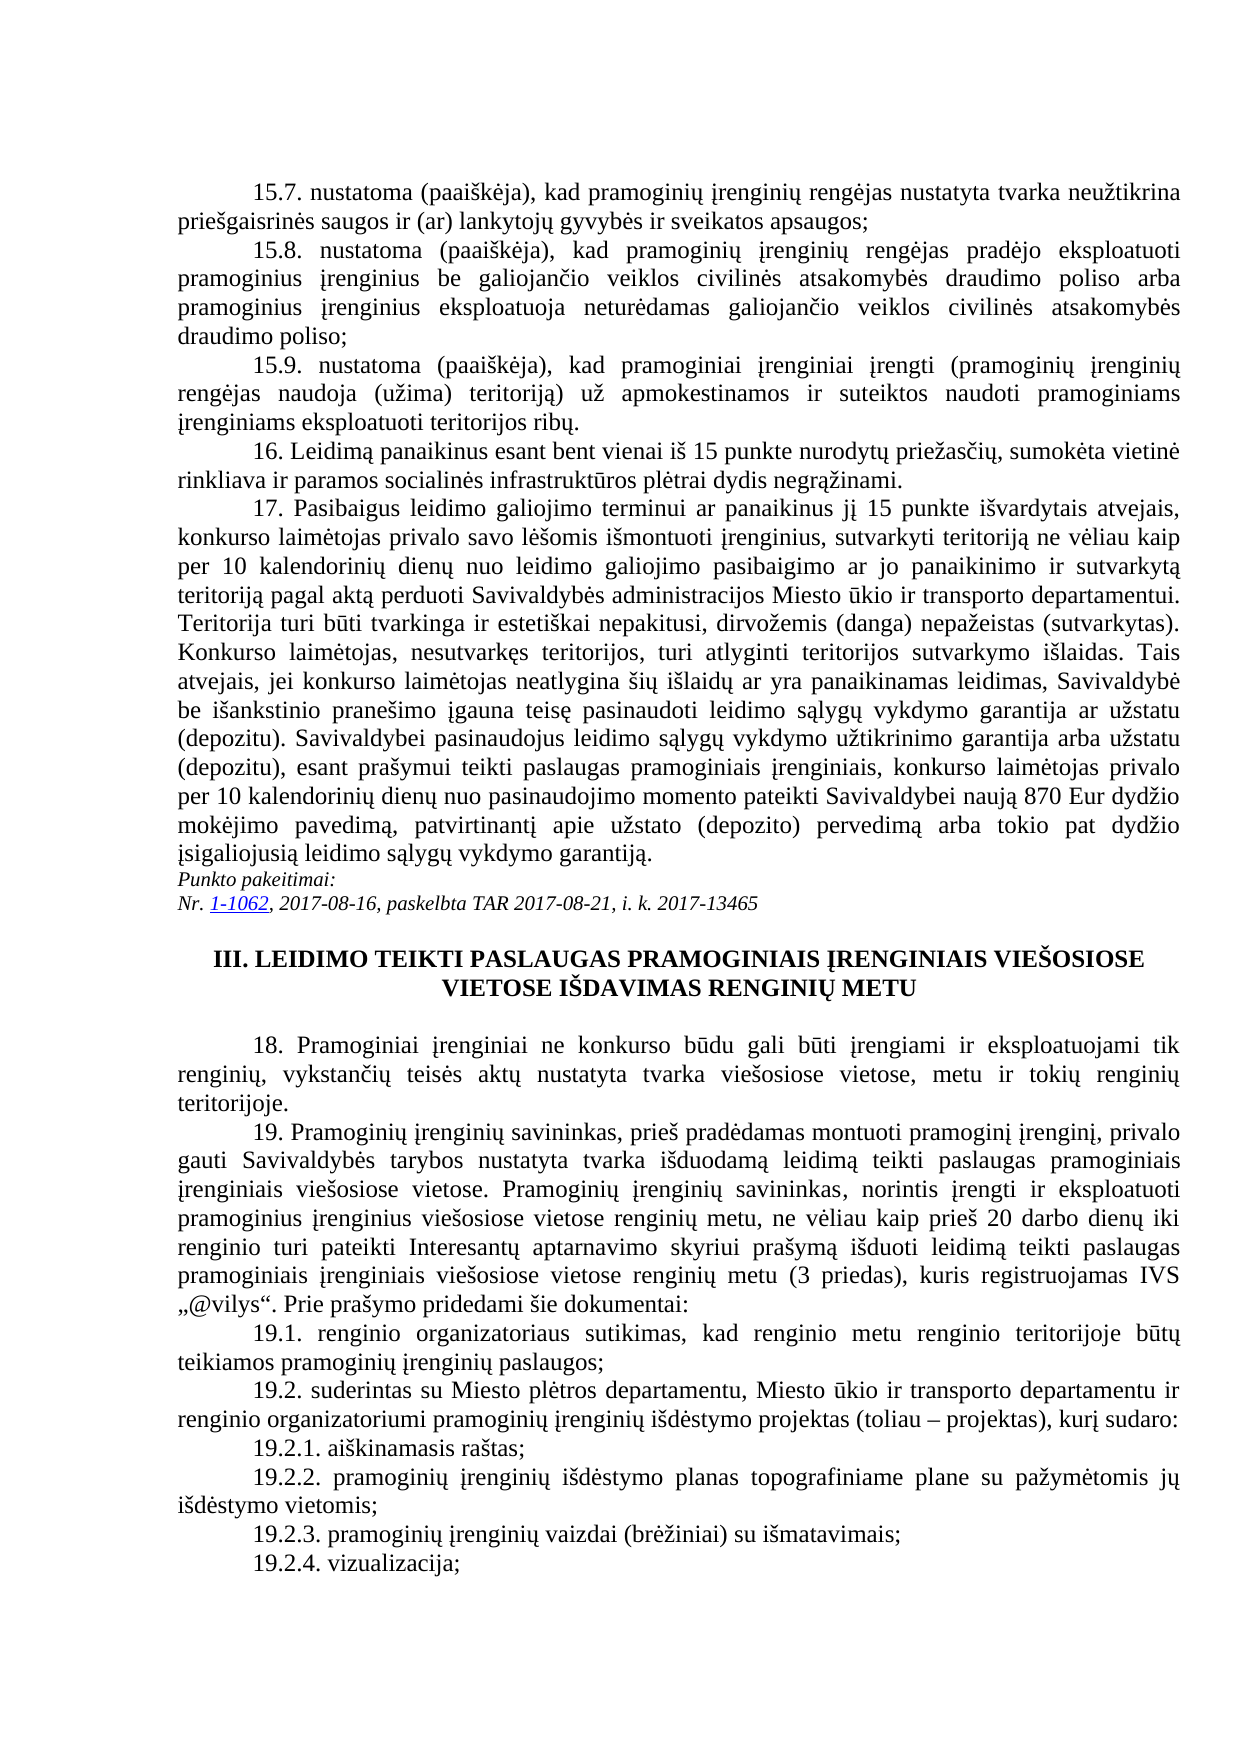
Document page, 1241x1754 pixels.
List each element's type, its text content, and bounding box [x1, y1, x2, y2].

text 19.2.1. aiškinamasis raštas; [177, 1433, 1181, 1462]
text 15.7. nustatoma (paaiškėja), kad pramoginių įrenginių rengėjas nustatyta tvarka neužtikrina priešgaisrinės saugos ir (ar) lankytojų gyvybės ir sveikatos apsaugos; [177, 177, 1181, 235]
text 19.2.3. pramoginių įrenginių vaizdai (brėžiniai) su išmatavimais; [177, 1519, 1181, 1548]
text III. LEIDIMO TEIKTI PASLAUGAS PRAMOGINIAIS ĮRENGINIAIS VIEŠOSIOSE VIETOSE IŠDAVIMAS RENGINIŲ METU [177, 944, 1181, 1002]
text 17. Pasibaigus leidimo galiojimo terminui ar panaikinus jį 15 punkte išvardytais atvejais, konkurso laimėtojas privalo savo lėšomis išmontuoti įrenginius, sutvarkyti teritoriją ne vėliau kaip per 10 kalendorinių dienų nuo leidimo galiojimo pasibaigimo ar jo panaikinimo ir sutvarkytą teritoriją pagal aktą perduoti Savivaldybės administracijos Miesto ūkio ir transporto departamentui. Teritorija turi būti tvarkinga ir estetiškai nepakitusi, dirvožemis (danga) nepažeistas (sutvarkytas). Konkurso laimėtojas, nesutvarkęs teritorijos, turi atlyginti teritorijos sutvarkymo išlaidas. Tais atvejais, jei konkurso laimėtojas neatlygina šių išlaidų ar yra panaikinamas leidimas, Savivaldybė be išankstinio pranešimo įgauna teisę pasinaudoti leidimo sąlygų vykdymo garantija ar užstatu (depozitu). Savivaldybei pasinaudojus leidimo sąlygų vykdymo užtikrinimo garantija arba užstatu (depozitu), esant prašymui teikti paslaugas pramoginiais įrenginiais, konkurso laimėtojas privalo per 10 kalendorinių dienų nuo pasinaudojimo momento pateikti Savivaldybei naują 870 Eur dydžio mokėjimo pavedimą, patvirtinantį apie užstato (depozito) pervedimą arba tokio pat dydžio įsigaliojusią leidimo sąlygų vykdymo garantiją. [177, 493, 1181, 867]
text 15.9. nustatoma (paaiškėja), kad pramoginiai įrenginiai įrengti (pramoginių įrenginių rengėjas naudoja (užima) teritoriją) už apmokestinamos ir suteiktos naudoti pramoginiams įrenginiams eksploatuoti teritorijos ribų. [177, 350, 1181, 436]
text 16. Leidimą panaikinus esant bent vienai iš 15 punkte nurodytų priežasčių, sumokėta vietinė rinkliava ir paramos socialinės infrastruktūros plėtrai dydis negrąžinami. [177, 436, 1181, 493]
text 18. Pramoginiai įrenginiai ne konkurso būdu gali būti įrengiami ir eksploatuojami tik renginių, vykstančių teisės aktų nustatyta tvarka viešosiose vietose, metu ir tokių renginių teritorijoje. [177, 1030, 1181, 1117]
text Nr. 1-1062, 2017-08-16, paskelbta TAR 2017-08-21, i. k. 2017-13465 [177, 891, 1181, 915]
text 19.2.4. vizualizacija; [177, 1548, 1181, 1577]
text 19.2.2. pramoginių įrenginių išdėstymo planas topografiniame plane su pažymėtomis jų išdėstymo vietomis; [177, 1462, 1181, 1519]
text 19.1. renginio organizatoriaus sutikimas, kad renginio metu renginio teritorijoje būtų teikiamos pramoginių įrenginių paslaugos; [177, 1318, 1181, 1375]
text 19.2. suderintas su Miesto plėtros departamentu, Miesto ūkio ir transporto departamentu ir renginio organizatoriumi pramoginių įrenginių išdėstymo projektas (toliau – projektas), kurį sudaro: [177, 1375, 1181, 1433]
text 15.8. nustatoma (paaiškėja), kad pramoginių įrenginių rengėjas pradėjo eksploatuoti pramoginius įrenginius be galiojančio veiklos civilinės atsakomybės draudimo poliso arba pramoginius įrenginius eksploatuoja neturėdamas galiojančio veiklos civilinės atsakomybės draudimo poliso; [177, 235, 1181, 350]
text Punkto pakeitimai: [177, 867, 1181, 891]
text 19. Pramoginių įrenginių savininkas, prieš pradėdamas montuoti pramoginį įrenginį, privalo gauti Savivaldybės tarybos nustatyta tvarka išduodamą leidimą teikti paslaugas pramoginiais įrenginiais viešosiose vietose. Pramoginių įrenginių savininkas, norintis įrengti ir eksploatuoti pramoginius įrenginius viešosiose vietose renginių metu, ne vėliau kaip prieš 20 darbo dienų iki renginio turi pateikti Interesantų aptarnavimo skyriui prašymą išduoti leidimą teikti paslaugas pramoginiais įrenginiais viešosiose vietose renginių metu (3 priedas), kuris registruojamas IVS „@vilys“. Prie prašymo pridedami šie dokumentai: [177, 1117, 1181, 1318]
